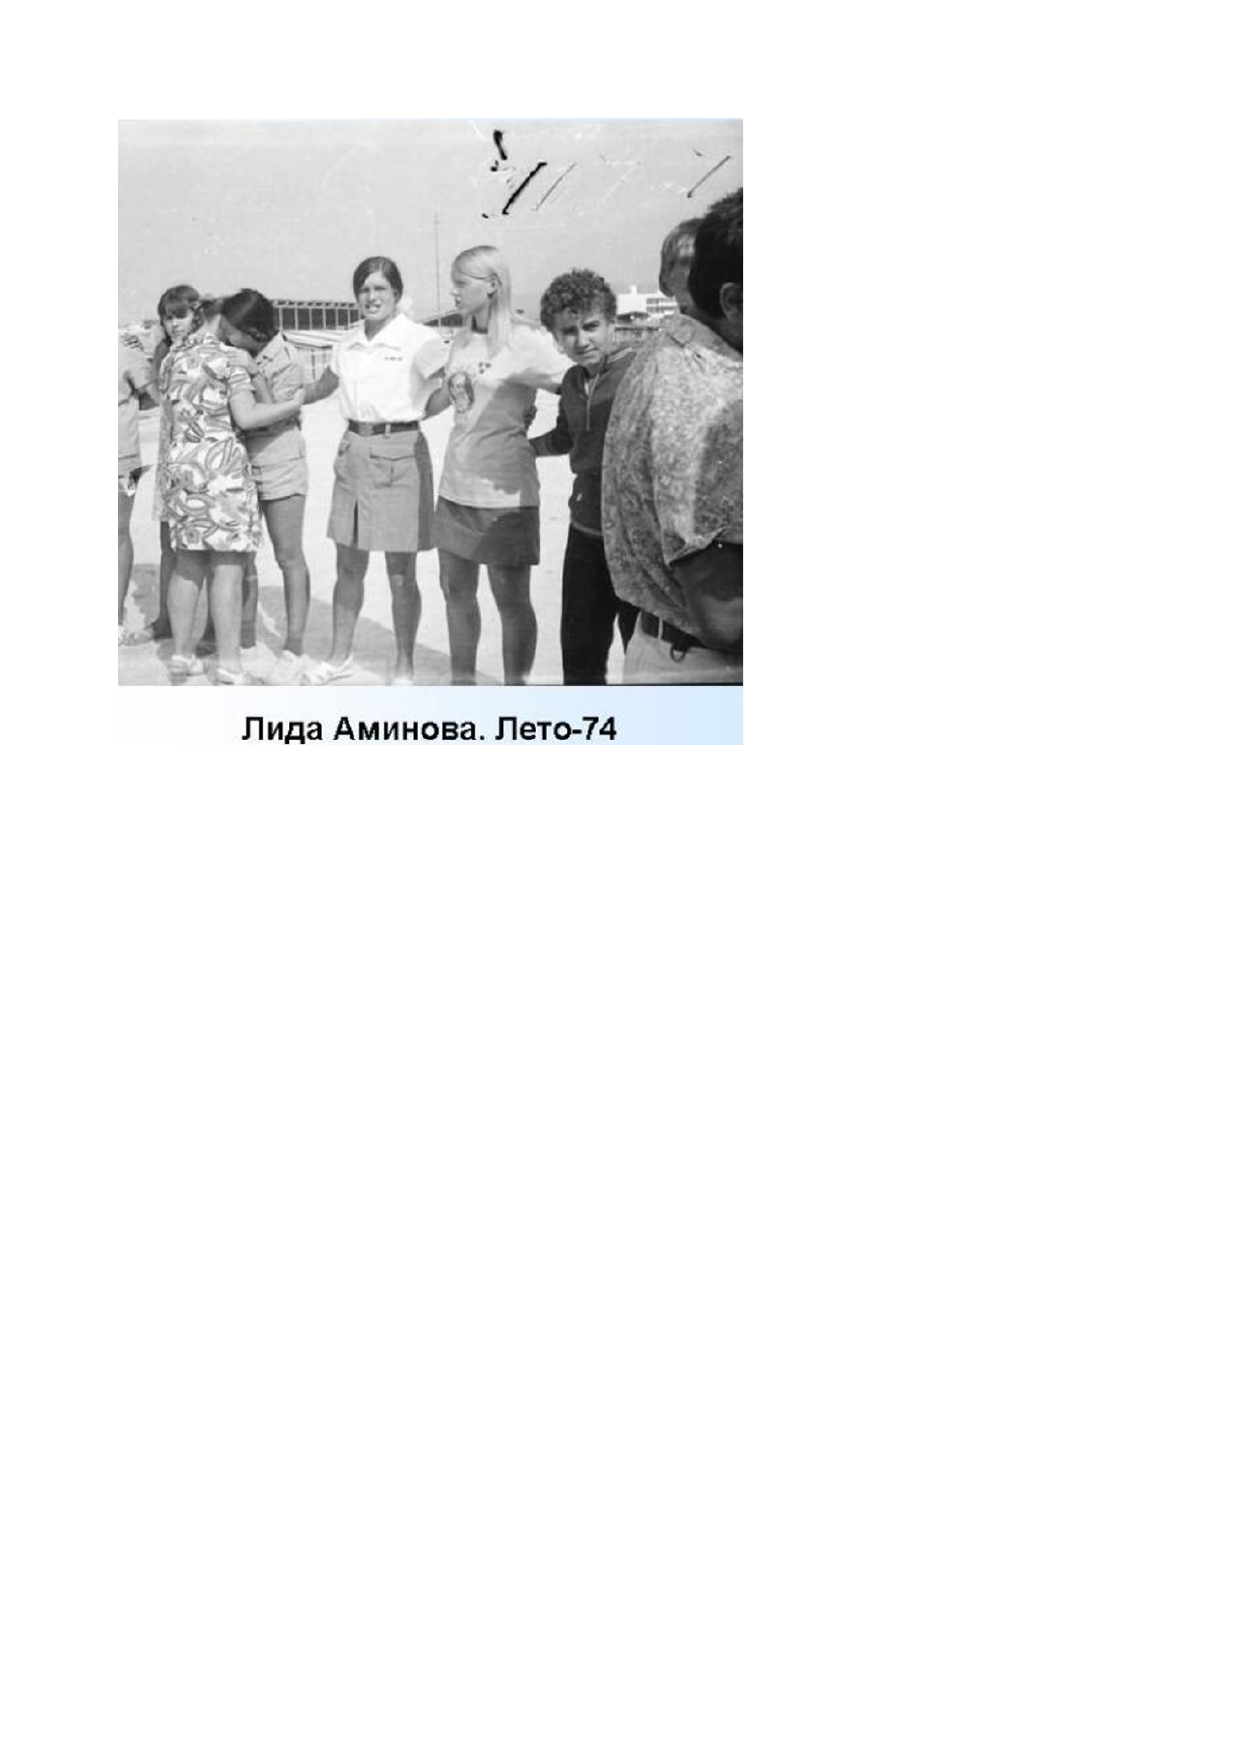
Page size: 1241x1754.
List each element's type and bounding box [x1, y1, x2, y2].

picture [118, 118, 744, 745]
